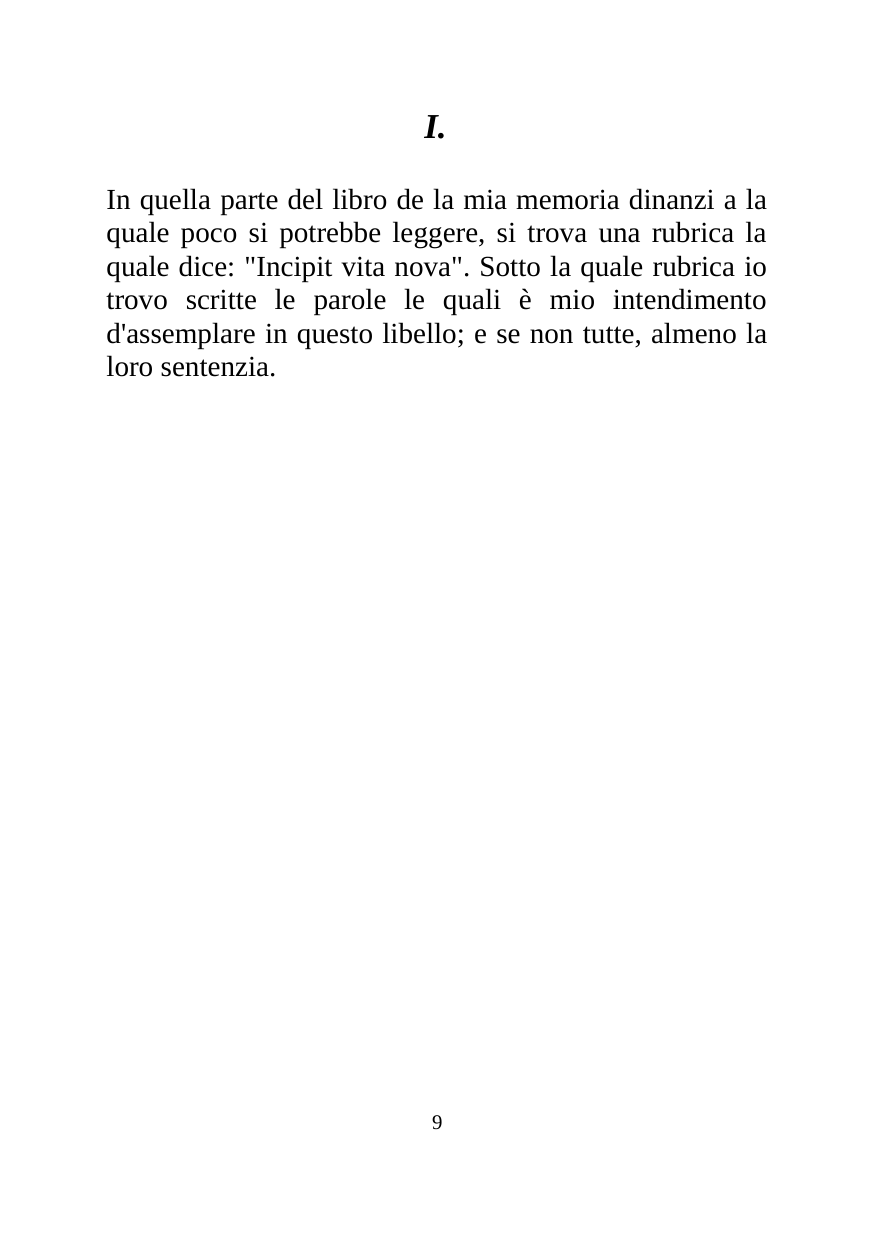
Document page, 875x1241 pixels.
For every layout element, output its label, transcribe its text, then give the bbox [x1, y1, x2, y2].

text In quella parte del libro de la mia memoria dinanzi a la quale poco si potrebbe leggere, si trova una rubrica la quale dice: "Incipit vita nova". Sotto la quale rubrica io trovo scritte le parole le quali è mio intendimento d'assemplare in questo libello; e se non tutte, almeno la loro sentenzia. [106, 182, 768, 383]
subtitle I. [106, 106, 768, 146]
